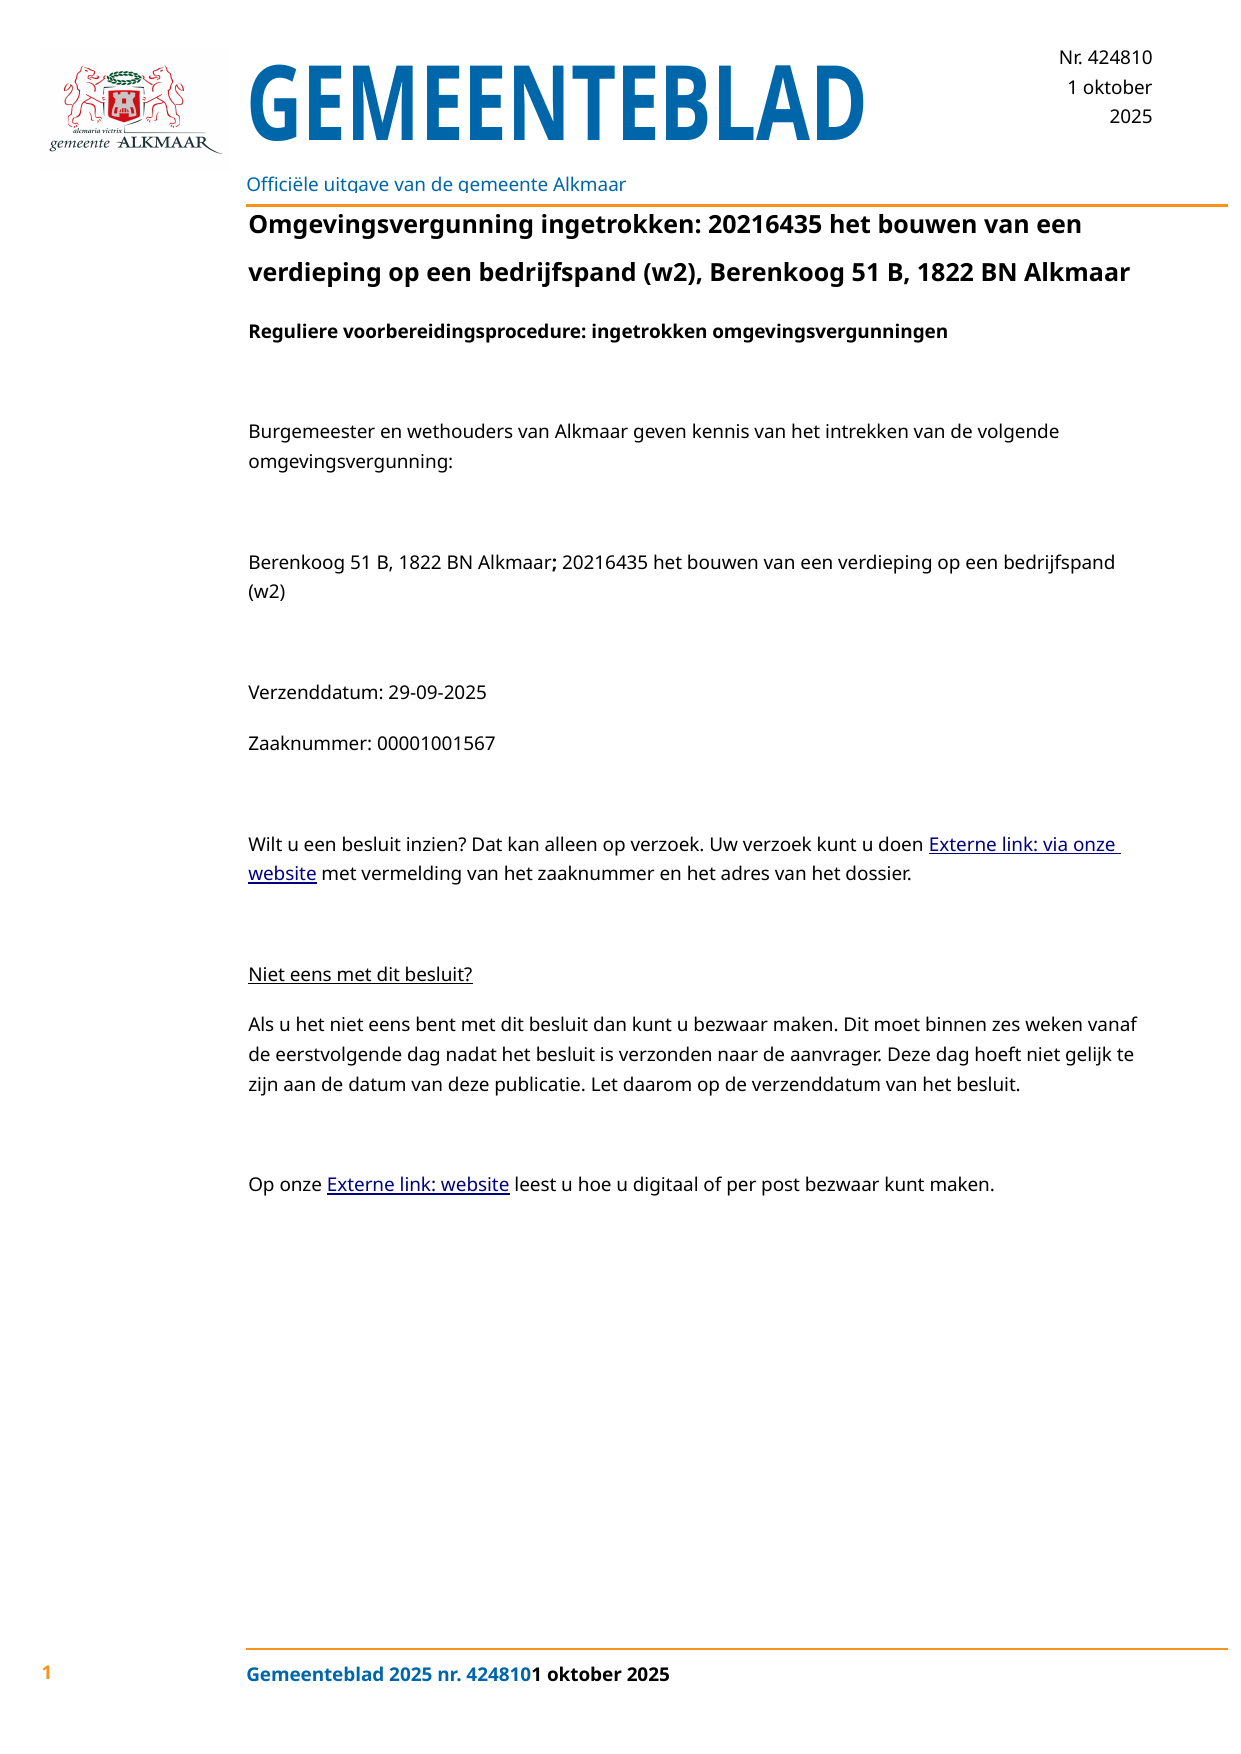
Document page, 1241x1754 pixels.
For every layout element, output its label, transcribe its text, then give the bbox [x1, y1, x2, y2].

text Wilt u een besluit inzien? Dat kan alleen op verzoek. Uw verzoek kunt u doen Externe link: via onze website met vermelding van het zaaknummer en het adres van het dossier. [248, 831, 1152, 886]
text Zaaknummer: 00001001567 [248, 730, 1152, 756]
text Reguliere voorbereidingsprocedure: ingetrokken omgevingsvergunningen [248, 318, 1152, 344]
text Als u het niet eens bent met dit besluit dan kunt u bezwaar maken. Dit moet binnen zes weken vanaf de eerstvolgende dag nadat het besluit is verzonden naar de aanvrager. Deze dag hoeft niet gelijk te zijn aan de datum van deze publicatie. Let daarom op de verzenddatum van het besluit. [248, 1012, 1152, 1097]
text Op onze Externe link: website leest u hoe u digitaal of per post bezwaar kunt maken. [248, 1172, 1152, 1197]
text Verzenddatum: 29-09-2025 [248, 679, 1152, 705]
text Omgevingsvergunning ingetrokken: 20216435 het bouwen van een verdieping op een bedrijfspand (w2), Berenkoog 51 B, 1822 BN Alkmaar [248, 207, 1152, 288]
text Burgemeester en wethouders van Alkmaar geven kennis van het intrekken van de volgende omgevingsvergunning: [248, 419, 1152, 474]
text Berenkoog 51 B, 1822 BN Alkmaar; 20216435 het bouwen van een verdieping op een bedrijfspand (w2) [248, 549, 1152, 604]
picture [41, 47, 231, 172]
text Niet eens met dit besluit? [248, 961, 1152, 987]
